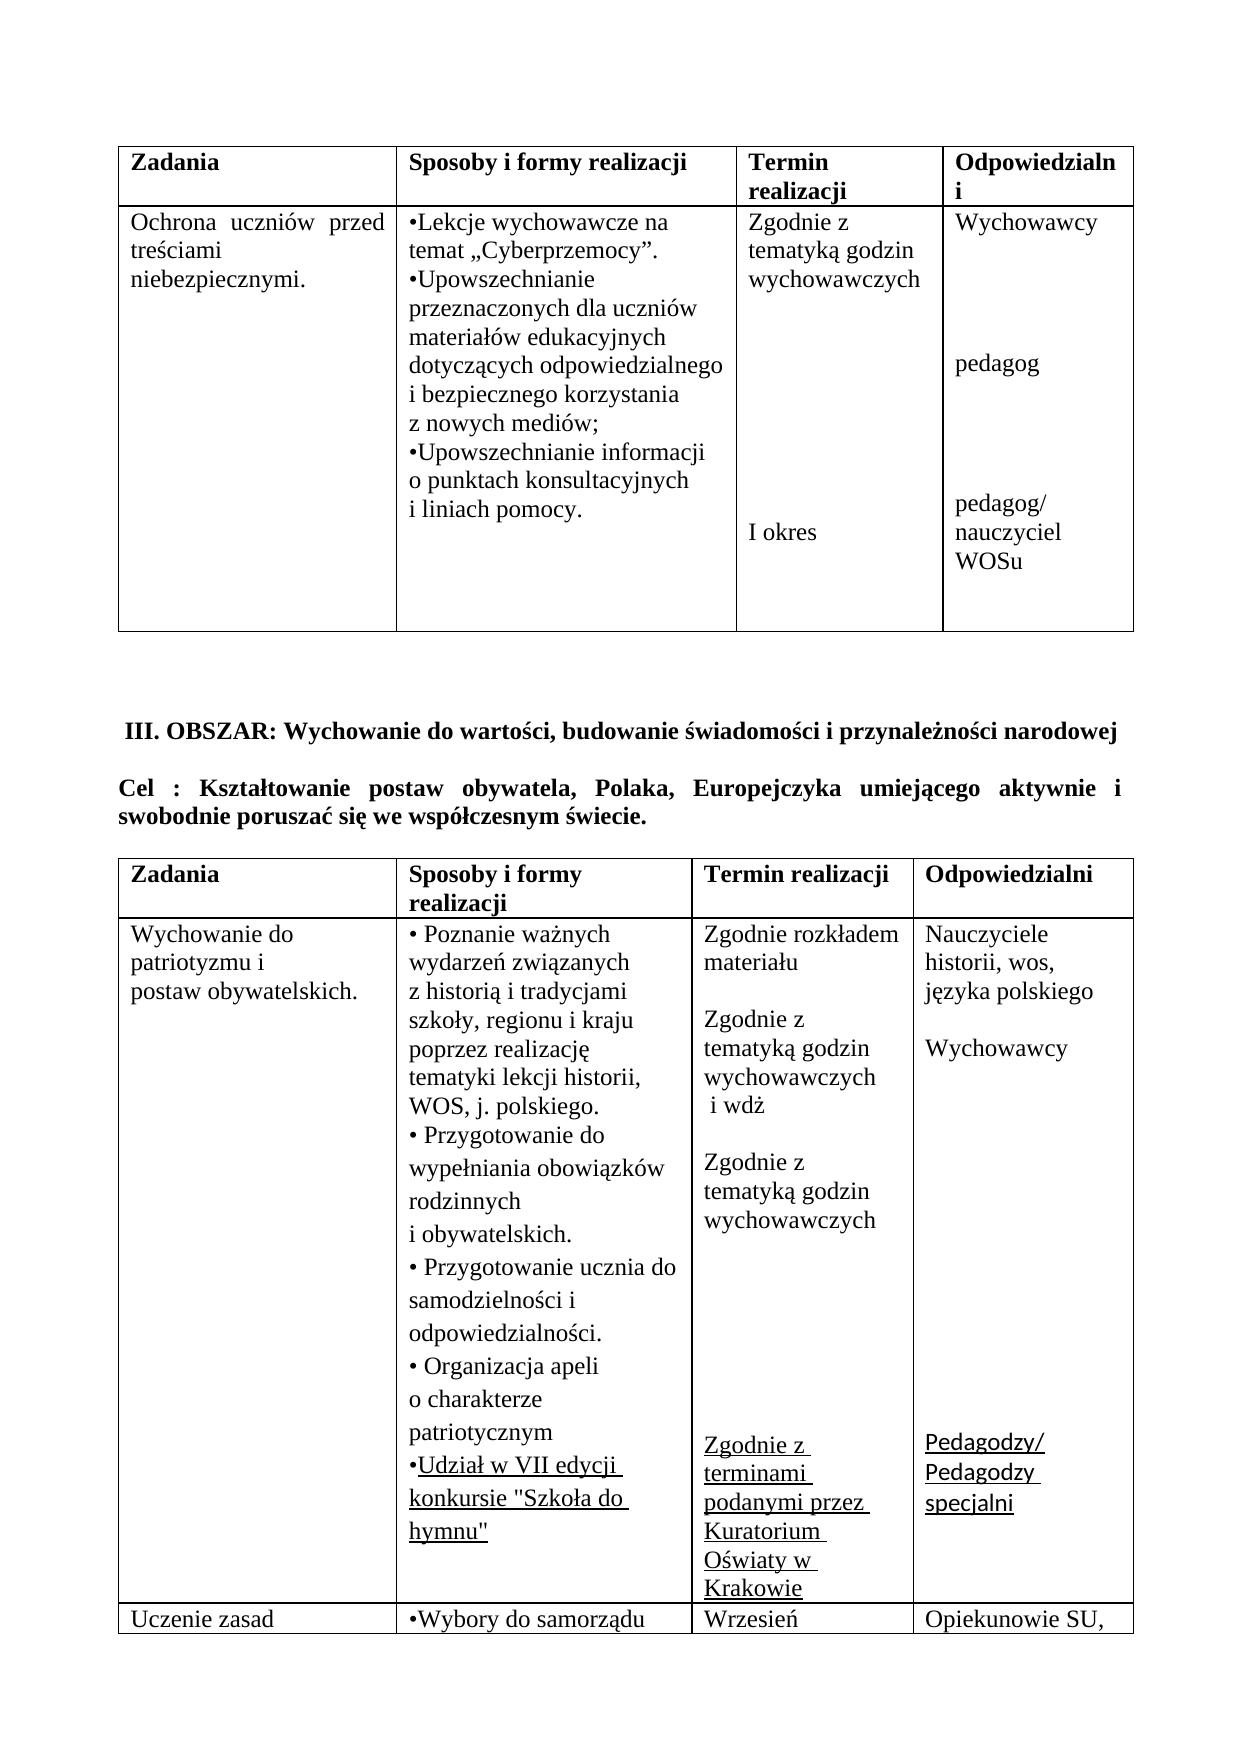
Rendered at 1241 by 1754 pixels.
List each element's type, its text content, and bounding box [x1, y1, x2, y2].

table_cell Uczenie zasad [119, 1604, 396, 1633]
table_cell Opiekunowie SU, [914, 1604, 1133, 1633]
table_cell Nauczyciele historii, wos, języka polskiego Wychowawcy Pedagodzy/Pedagodzy specjalni [914, 919, 1133, 1602]
text III. OBSZAR: Wychowanie do wartości, budowanie świadomości i przynależności narodowej [118, 716, 1122, 744]
table_cell •Wybory do samorządu [397, 1604, 691, 1633]
table_cell Zgodnie rozkładem materiału Zgodnie z tematyką godzin wychowawczych i wdż Zgodnie z tematyką godzin wychowawczych Zgodnie z terminami podanymi przez Kuratorium Oświaty w Krakowie [693, 919, 913, 1602]
table_header Odpowiedzialni [944, 147, 1133, 205]
table_cell Wrzesień [693, 1604, 913, 1633]
table_cell Wychowawcy pedagog pedagog/ nauczyciel WOSu [944, 207, 1133, 631]
table_header Zadania [119, 859, 396, 917]
table_header Odpowiedzialni [914, 859, 1133, 917]
table_cell Wychowanie do patriotyzmu i postaw obywatelskich. [119, 919, 396, 1602]
table_cell • Poznanie ważnych wydarzeń związanych z historią i tradycjami szkoły, regionu i kraju poprzez realizację tematyki lekcji historii, WOS, j. polskiego. • Przygotowanie do wypełniania obowiązków rodzinnych i obywatelskich. • Przygotowanie ucznia do samodzielności i odpowiedzialności. • Organizacja apeli o charakterze patriotycznym •Udział w VII edycji konkursie "Szkoła do hymnu" [397, 919, 691, 1602]
table_header Termin realizacji [737, 147, 942, 205]
table_header Termin realizacji [693, 859, 913, 917]
table_cell Zgodnie z tematyką godzin wychowawczych I okres [737, 207, 942, 631]
text Cel : Kształtowanie postaw obywatela, Polaka, Europejczyka umiejącego aktywnie i swobodnie poruszać się we współczesnym świecie. [118, 773, 1122, 830]
table_header Sposoby i formy realizacji [397, 859, 691, 917]
table_header Zadania [119, 147, 396, 205]
table_cell Ochrona uczniów przed treściami niebezpiecznymi. [119, 207, 396, 631]
table_header Sposoby i formy realizacji [397, 147, 736, 205]
table_cell •Lekcje wychowawcze na temat „Cyberprzemocy”. •Upowszechnianie przeznaczonych dla uczniów materiałów edukacyjnych dotyczących odpowiedzialnego i bezpiecznego korzystania z nowych mediów; •Upowszechnianie informacji o punktach konsultacyjnych i liniach pomocy. [397, 207, 736, 631]
